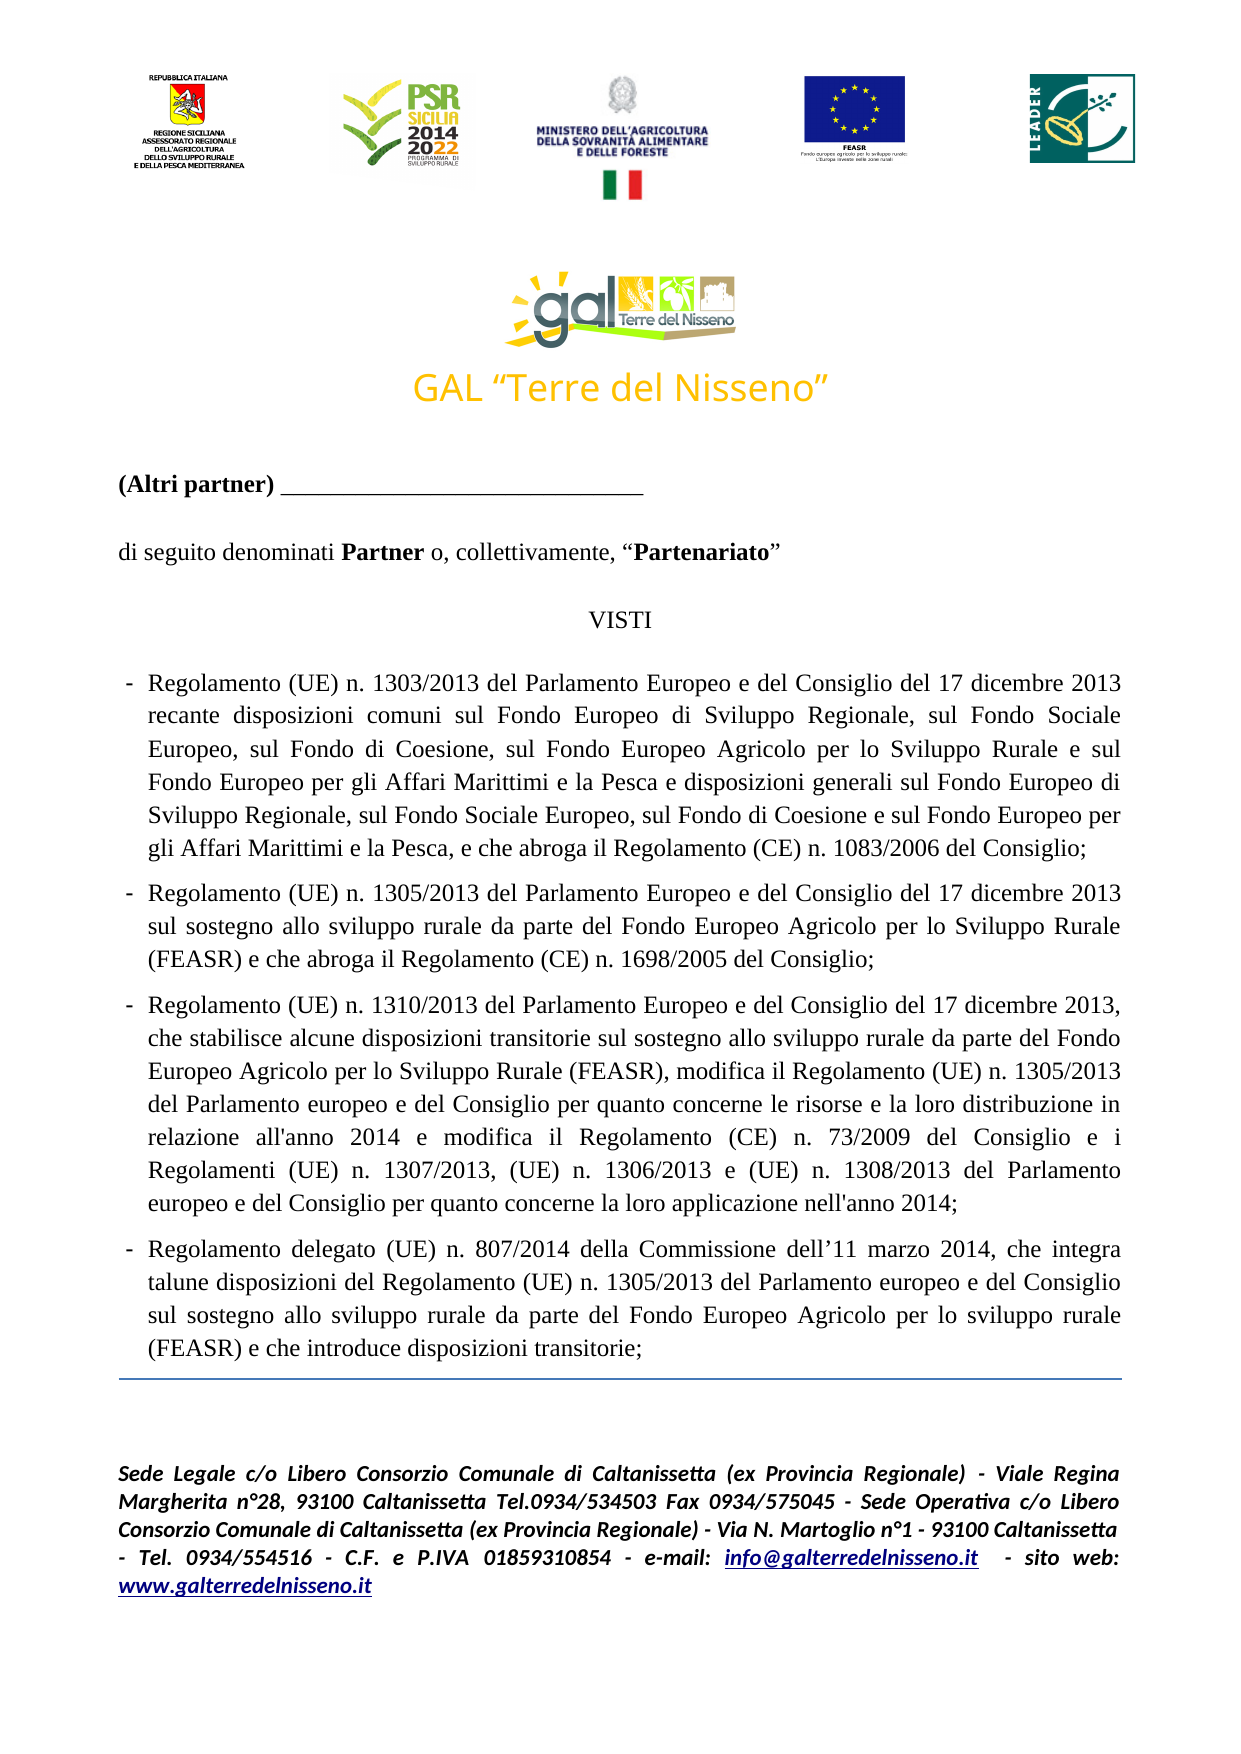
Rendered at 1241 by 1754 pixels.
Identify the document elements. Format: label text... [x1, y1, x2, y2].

text (Altri partner) _____________________________ [118, 469, 1122, 498]
list Regolamento (UE) n. 1303/2013 del Parlamento Europeo e del Consiglio del 17 dicembre 2013 recante disposizioni comuni sul Fondo Europeo di Sviluppo Regionale, sul Fondo Sociale Europeo, sul Fondo di Coesione, sul Fondo Europeo Agricolo per lo Sviluppo Rurale e sul Fondo Europeo per gli Affari Marittimi e la Pesca e disposizioni generali sul Fondo Europeo di Sviluppo Regionale, sul Fondo Sociale Europeo, sul Fondo di Coesione e sul Fondo Europeo per gli Affari Marittimi e la Pesca, e che abroga il Regolamento (CE) n. 1083/2006 del Consiglio; [125, 667, 1122, 861]
list Regolamento (UE) n. 1305/2013 del Parlamento Europeo e del Consiglio del 17 dicembre 2013 sul sostegno allo sviluppo rurale da parte del Fondo Europeo Agricolo per lo Sviluppo Rurale (FEASR) e che abroga il Regolamento (CE) n. 1698/2005 del Consiglio; [125, 878, 1122, 973]
list Regolamento (UE) n. 1310/2013 del Parlamento Europeo e del Consiglio del 17 dicembre 2013, che stabilisce alcune disposizioni transitorie sul sostegno allo sviluppo rurale da parte del Fondo Europeo Agricolo per lo Sviluppo Rurale (FEASR), modifica il Regolamento (UE) n. 1305/2013 del Parlamento europeo e del Consiglio per quanto concerne le risorse e la loro distribuzione in relazione all'anno 2014 e modifica il Regolamento (CE) n. 73/2009 del Consiglio e i Regolamenti (UE) n. 1307/2013, (UE) n. 1306/2013 e (UE) n. 1308/2013 del Parlamento europeo e del Consiglio per quanto concerne la loro applicazione nell'anno 2014; [125, 990, 1122, 1217]
list Regolamento delegato (UE) n. 807/2014 della Commissione dell’11 marzo 2014, che integra talune disposizioni del Regolamento (UE) n. 1305/2013 del Parlamento europeo e del Consiglio sul sostegno allo sviluppo rurale da parte del Fondo Europeo Agricolo per lo sviluppo rurale (FEASR) e che introduce disposizioni transitorie; [125, 1234, 1122, 1362]
text VISTI [118, 606, 1122, 634]
text di seguito denominati Partner o, collettivamente, “Partenariato” [118, 537, 1122, 566]
